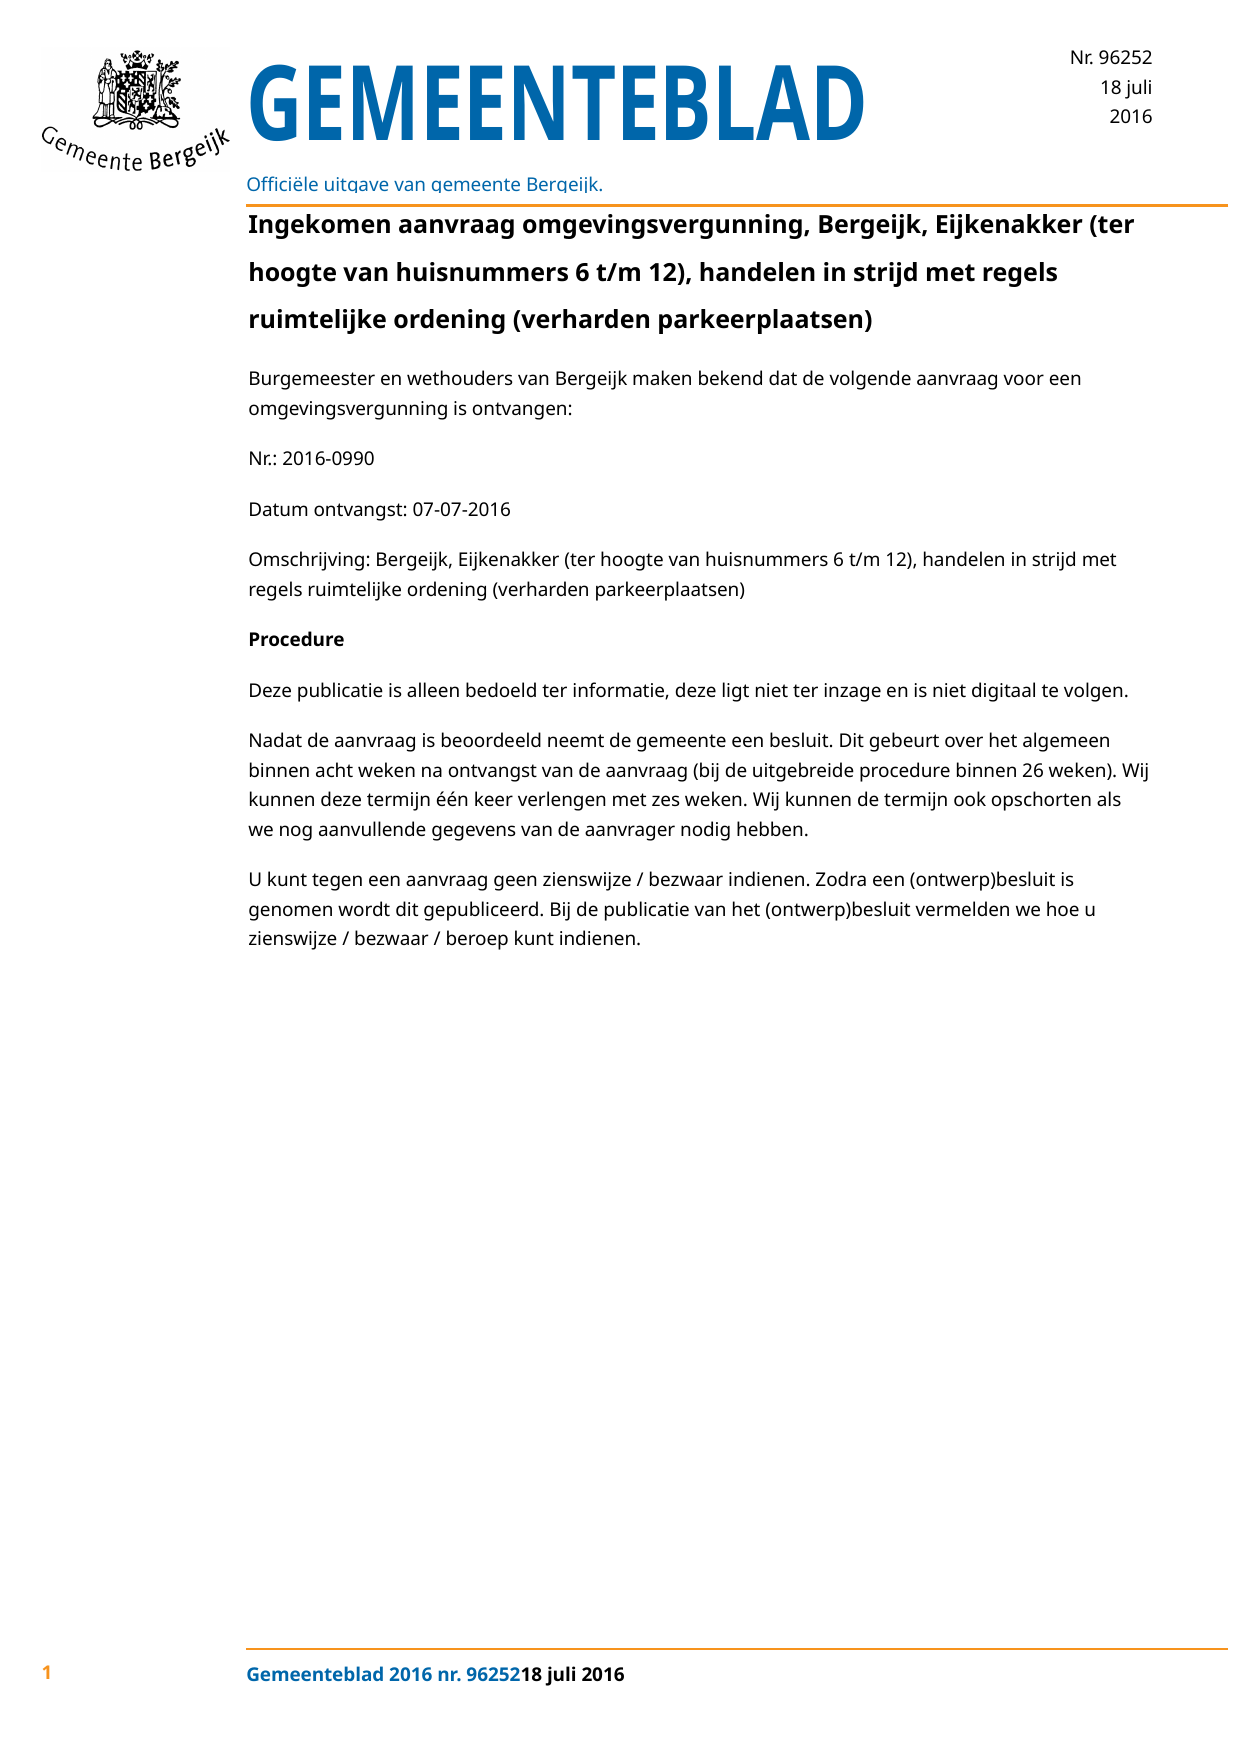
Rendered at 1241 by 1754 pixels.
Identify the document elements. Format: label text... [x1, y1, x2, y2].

text Burgemeester en wethouders van Bergeijk maken bekend dat de volgende aanvraag voor een omgevingsvergunning is ontvangen: [248, 366, 1152, 421]
text Deze publicatie is alleen bedoeld ter informatie, deze ligt niet ter inzage en is niet digitaal te volgen. [248, 677, 1152, 702]
text Datum ontvangst: 07-07-2016 [248, 496, 1152, 522]
text Nadat de aanvraag is beoordeeld neemt de gemeente een besluit. Dit gebeurt over het algemeen binnen acht weken na ontvangst van de aanvraag (bij de uitgebreide procedure binnen 26 weken). Wij kunnen deze termijn één keer verlengen met zes weken. Wij kunnen de termijn ook opschorten als we nog aanvullende gegevens van de aanvrager nodig hebben. [248, 727, 1152, 842]
picture [41, 47, 231, 172]
text Nr.: 2016-0990 [248, 446, 1152, 471]
text U kunt tegen een aanvraag geen zienswijze / bezwaar indienen. Zodra een (ontwerp)besluit is genomen wordt dit gepubliceerd. Bij de publicatie van het (ontwerp)besluit vermelden we hoe u zienswijze / bezwaar / beroep kunt indienen. [248, 866, 1152, 951]
text Omschrijving: Bergeijk, Eijkenakker (ter hoogte van huisnummers 6 t/m 12), handelen in strijd met regels ruimtelijke ordening (verharden parkeerplaatsen) [248, 546, 1152, 602]
text Ingekomen aanvraag omgevingsvergunning, Bergeijk, Eijkenakker (ter hoogte van huisnummers 6 t/m 12), handelen in strijd met regels ruimtelijke ordening (verharden parkeerplaatsen) [248, 207, 1152, 336]
text Procedure [248, 626, 1152, 652]
